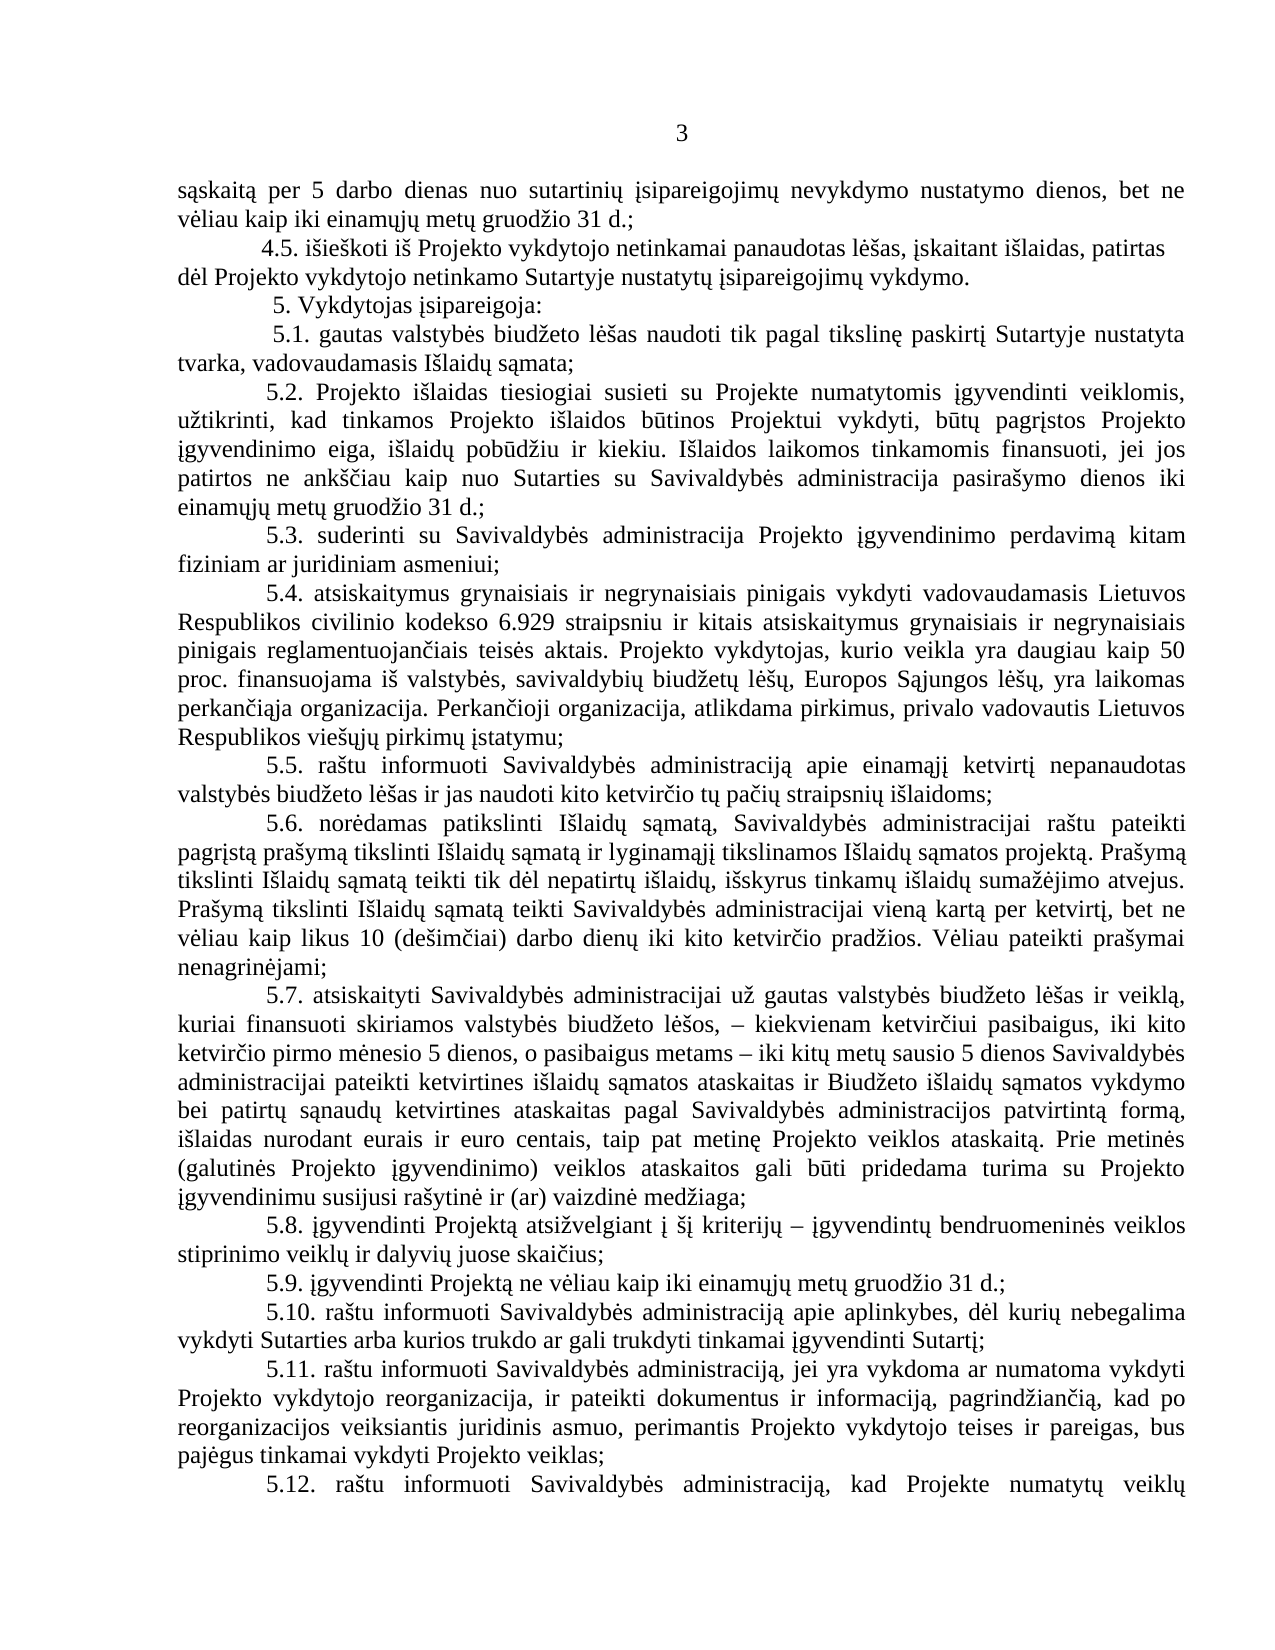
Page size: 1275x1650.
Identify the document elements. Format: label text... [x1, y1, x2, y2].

text 5.7. atsiskaityti Savivaldybės administracijai už gautas valstybės biudžeto lėšas ir veiklą, kuriai finansuoti skiriamos valstybės biudžeto lėšos, – kiekvienam ketvirčiui pasibaigus, iki kito ketvirčio pirmo mėnesio 5 dienos, o pasibaigus metams – iki kitų metų sausio 5 dienos Savivaldybės administracijai pateikti ketvirtines išlaidų sąmatos ataskaitas ir Biudžeto išlaidų sąmatos vykdymo bei patirtų sąnaudų ketvirtines ataskaitas pagal Savivaldybės administracijos patvirtintą formą, išlaidas nurodant eurais ir euro centais, taip pat metinę Projekto veiklos ataskaitą. Prie metinės (galutinės Projekto įgyvendinimo) veiklos ataskaitos gali būti pridedama turima su Projekto įgyvendinimu susijusi rašytinė ir (ar) vaizdinė medžiaga; [177, 981, 1186, 1211]
text 5.12. raštu informuoti Savivaldybės administraciją, kad Projekte numatytų veiklų [177, 1469, 1186, 1498]
text 5.1. gautas valstybės biudžeto lėšas naudoti tik pagal tikslinę paskirtį Sutartyje nustatyta tvarka, vadovaudamasis Išlaidų sąmata; [177, 319, 1186, 377]
text dėl Projekto vykdytojo netinkamo Sutartyje nustatytų įsipareigojimų vykdymo. [177, 262, 1186, 291]
text 5.10. raštu informuoti Savivaldybės administraciją apie aplinkybes, dėl kurių nebegalima vykdyti Sutarties arba kurios trukdo ar gali trukdyti tinkamai įgyvendinti Sutartį; [177, 1297, 1186, 1354]
text 5.6. norėdamas patikslinti Išlaidų sąmatą, Savivaldybės administracijai raštu pateikti pagrįstą prašymą tikslinti Išlaidų sąmatą ir lyginamąjį tikslinamos Išlaidų sąmatos projektą. Prašymą tikslinti Išlaidų sąmatą teikti tik dėl nepatirtų išlaidų, išskyrus tinkamų išlaidų sumažėjimo atvejus. Prašymą tikslinti Išlaidų sąmatą teikti Savivaldybės administracijai vieną kartą per ketvirtį, bet ne vėliau kaip likus 10 (dešimčiai) darbo dienų iki kito ketvirčio pradžios. Vėliau pateikti prašymai nenagrinėjami; [177, 808, 1186, 981]
text 5.4. atsiskaitymus grynaisiais ir negrynaisiais pinigais vykdyti vadovaudamasis Lietuvos Respublikos civilinio kodekso 6.929 straipsniu ir kitais atsiskaitymus grynaisiais ir negrynaisiais pinigais reglamentuojančiais teisės aktais. Projekto vykdytojas, kurio veikla yra daugiau kaip 50 proc. finansuojama iš valstybės, savivaldybių biudžetų lėšų, Europos Sąjungos lėšų, yra laikomas perkančiąja organizacija. Perkančioji organizacija, atlikdama pirkimus, privalo vadovautis Lietuvos Respublikos viešųjų pirkimų įstatymu; [177, 578, 1186, 751]
text 5.8. įgyvendinti Projektą atsižvelgiant į šį kriterijų – įgyvendintų bendruomeninės veiklos stiprinimo veiklų ir dalyvių juose skaičius; [177, 1211, 1186, 1268]
text 5. Vykdytojas įsipareigoja: [266, 291, 1186, 319]
text 5.9. įgyvendinti Projektą ne vėliau kaip iki einamųjų metų gruodžio 31 d.; [177, 1268, 1186, 1297]
text sąskaitą per 5 darbo dienas nuo sutartinių įsipareigojimų nevykdymo nustatymo dienos, bet ne vėliau kaip iki einamųjų metų gruodžio 31 d.; [177, 176, 1186, 233]
text 4.5. išieškoti iš Projekto vykdytojo netinkamai panaudotas lėšas, įskaitant išlaidas, patirtas [177, 233, 1186, 262]
text 5.11. raštu informuoti Savivaldybės administraciją, jei yra vykdoma ar numatoma vykdyti Projekto vykdytojo reorganizacija, ir pateikti dokumentus ir informaciją, pagrindžiančią, kad po reorganizacijos veiksiantis juridinis asmuo, perimantis Projekto vykdytojo teises ir pareigas, bus pajėgus tinkamai vykdyti Projekto veiklas; [177, 1354, 1186, 1469]
text 5.5. raštu informuoti Savivaldybės administraciją apie einamąjį ketvirtį nepanaudotas valstybės biudžeto lėšas ir jas naudoti kito ketvirčio tų pačių straipsnių išlaidoms; [177, 751, 1186, 808]
text 5.3. suderinti su Savivaldybės administracija Projekto įgyvendinimo perdavimą kitam fiziniam ar juridiniam asmeniui; [177, 521, 1186, 578]
text 5.2. Projekto išlaidas tiesiogiai susieti su Projekte numatytomis įgyvendinti veiklomis, užtikrinti, kad tinkamos Projekto išlaidos būtinos Projektui vykdyti, būtų pagrįstos Projekto įgyvendinimo eiga, išlaidų pobūdžiu ir kiekiu. Išlaidos laikomos tinkamomis finansuoti, jei jos patirtos ne ankščiau kaip nuo Sutarties su Savivaldybės administracija pasirašymo dienos iki einamųjų metų gruodžio 31 d.; [177, 377, 1186, 521]
